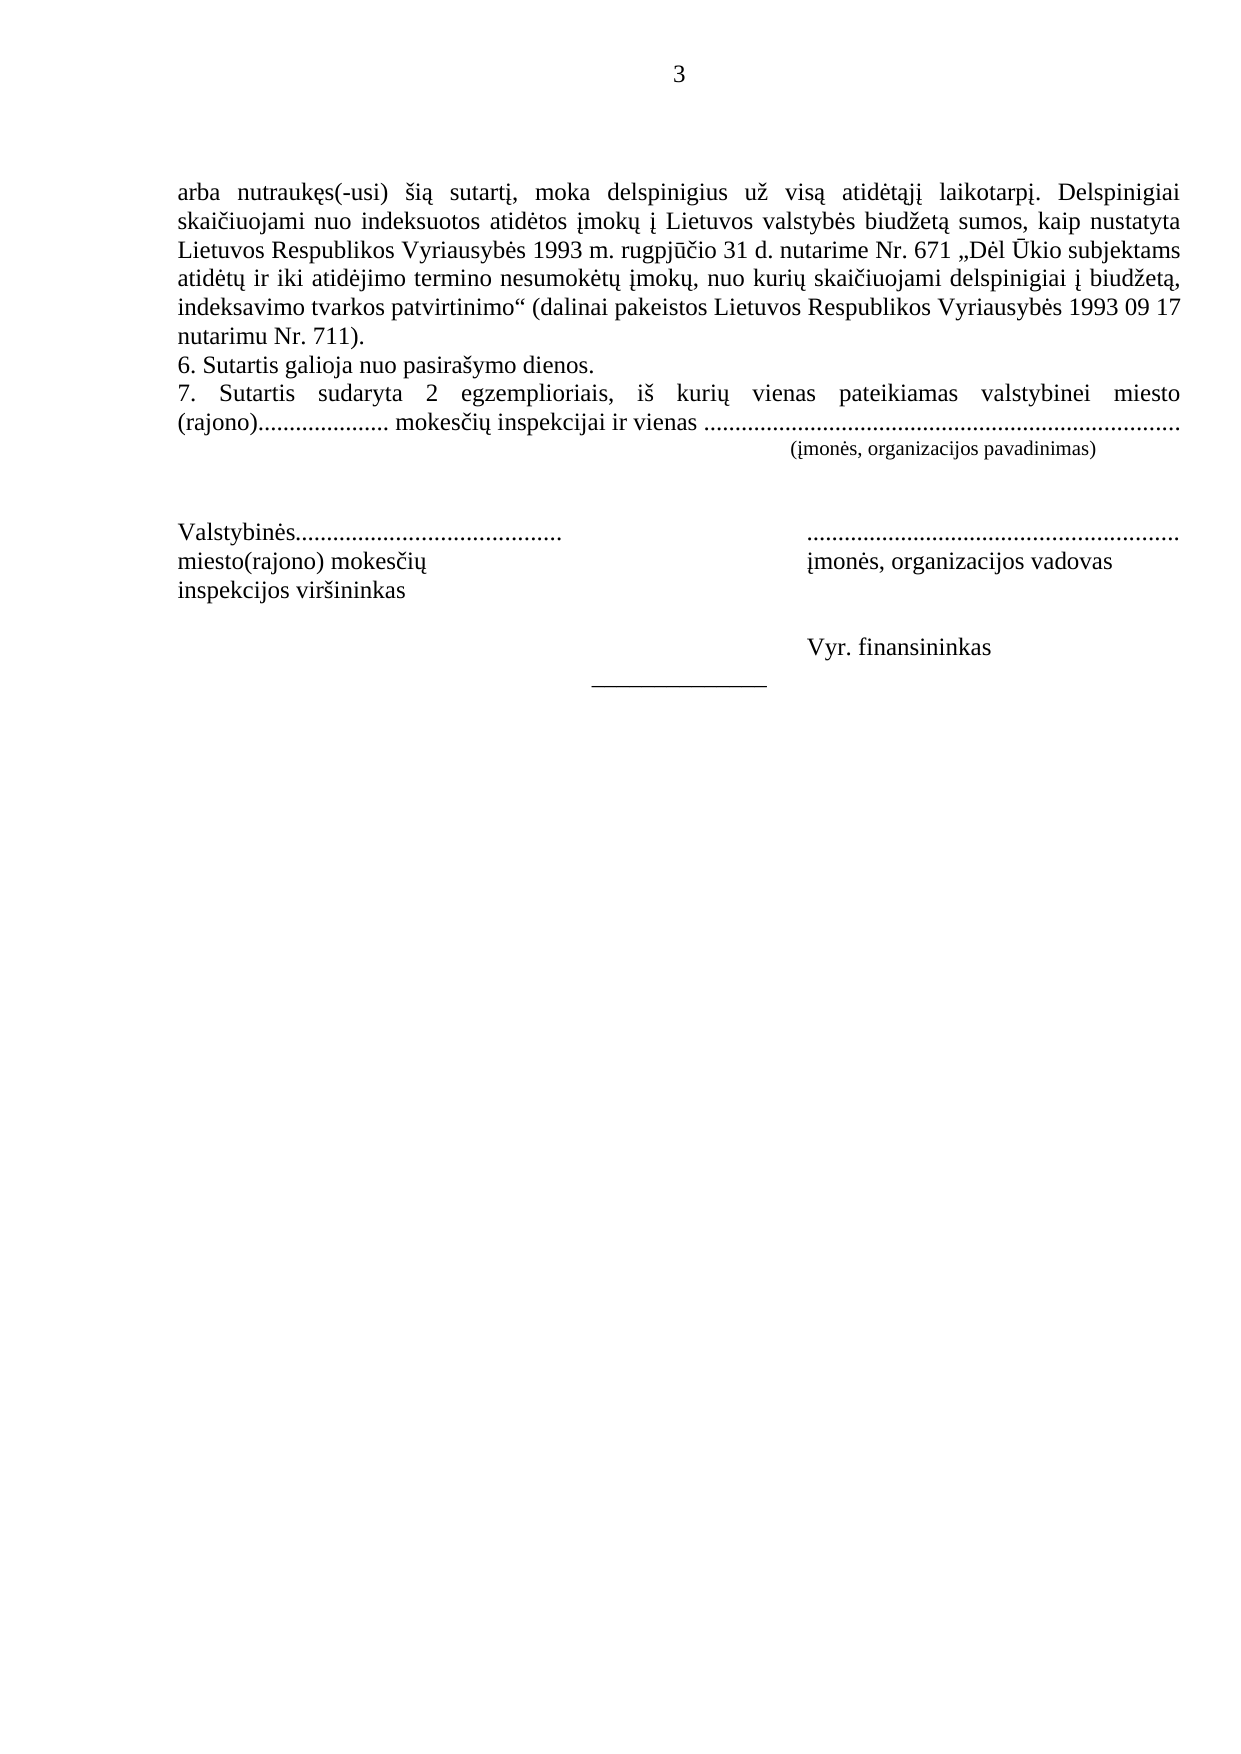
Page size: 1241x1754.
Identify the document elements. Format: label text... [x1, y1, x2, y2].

text Valstybinės [177, 517, 1181, 546]
text 6. Sutartis galioja nuo pasirašymo dienos. [177, 350, 1181, 378]
text ______________ [177, 661, 1181, 690]
text Vyr. finansininkas [177, 632, 1181, 661]
text 7. Sutartis sudaryta 2 egzemplioriais, iš kurių vienas pateikiamas valstybinei miesto (rajono)..................... mokesčių inspekcijai ir vienas [177, 378, 1181, 436]
text miesto(rajono) mokesčių įmonės, organizacijos vadovas [177, 546, 1181, 575]
text inspekcijos viršininkas [177, 575, 1181, 604]
text arba nutraukęs(-usi) šią sutartį, moka delspinigius už visą atidėtąjį laikotarpį. Delspinigiai skaičiuojami nuo indeksuotos atidėtos įmokų į Lietuvos valstybės biudžetą sumos, kaip nustatyta Lietuvos Respublikos Vyriausybės 1993 m. rugpjūčio 31 d. nutarime Nr. 671 „Dėl Ūkio subjektams atidėtų ir iki atidėjimo termino nesumokėtų įmokų, nuo kurių skaičiuojami delspinigiai į biudžetą, indeksavimo tvarkos patvirtinimo“ (dalinai pakeistos Lietuvos Respublikos Vyriausybės 1993 09 17 nutarimu Nr. 711). [177, 177, 1181, 350]
text (įmonės, organizacijos pavadinimas) [177, 436, 1181, 460]
